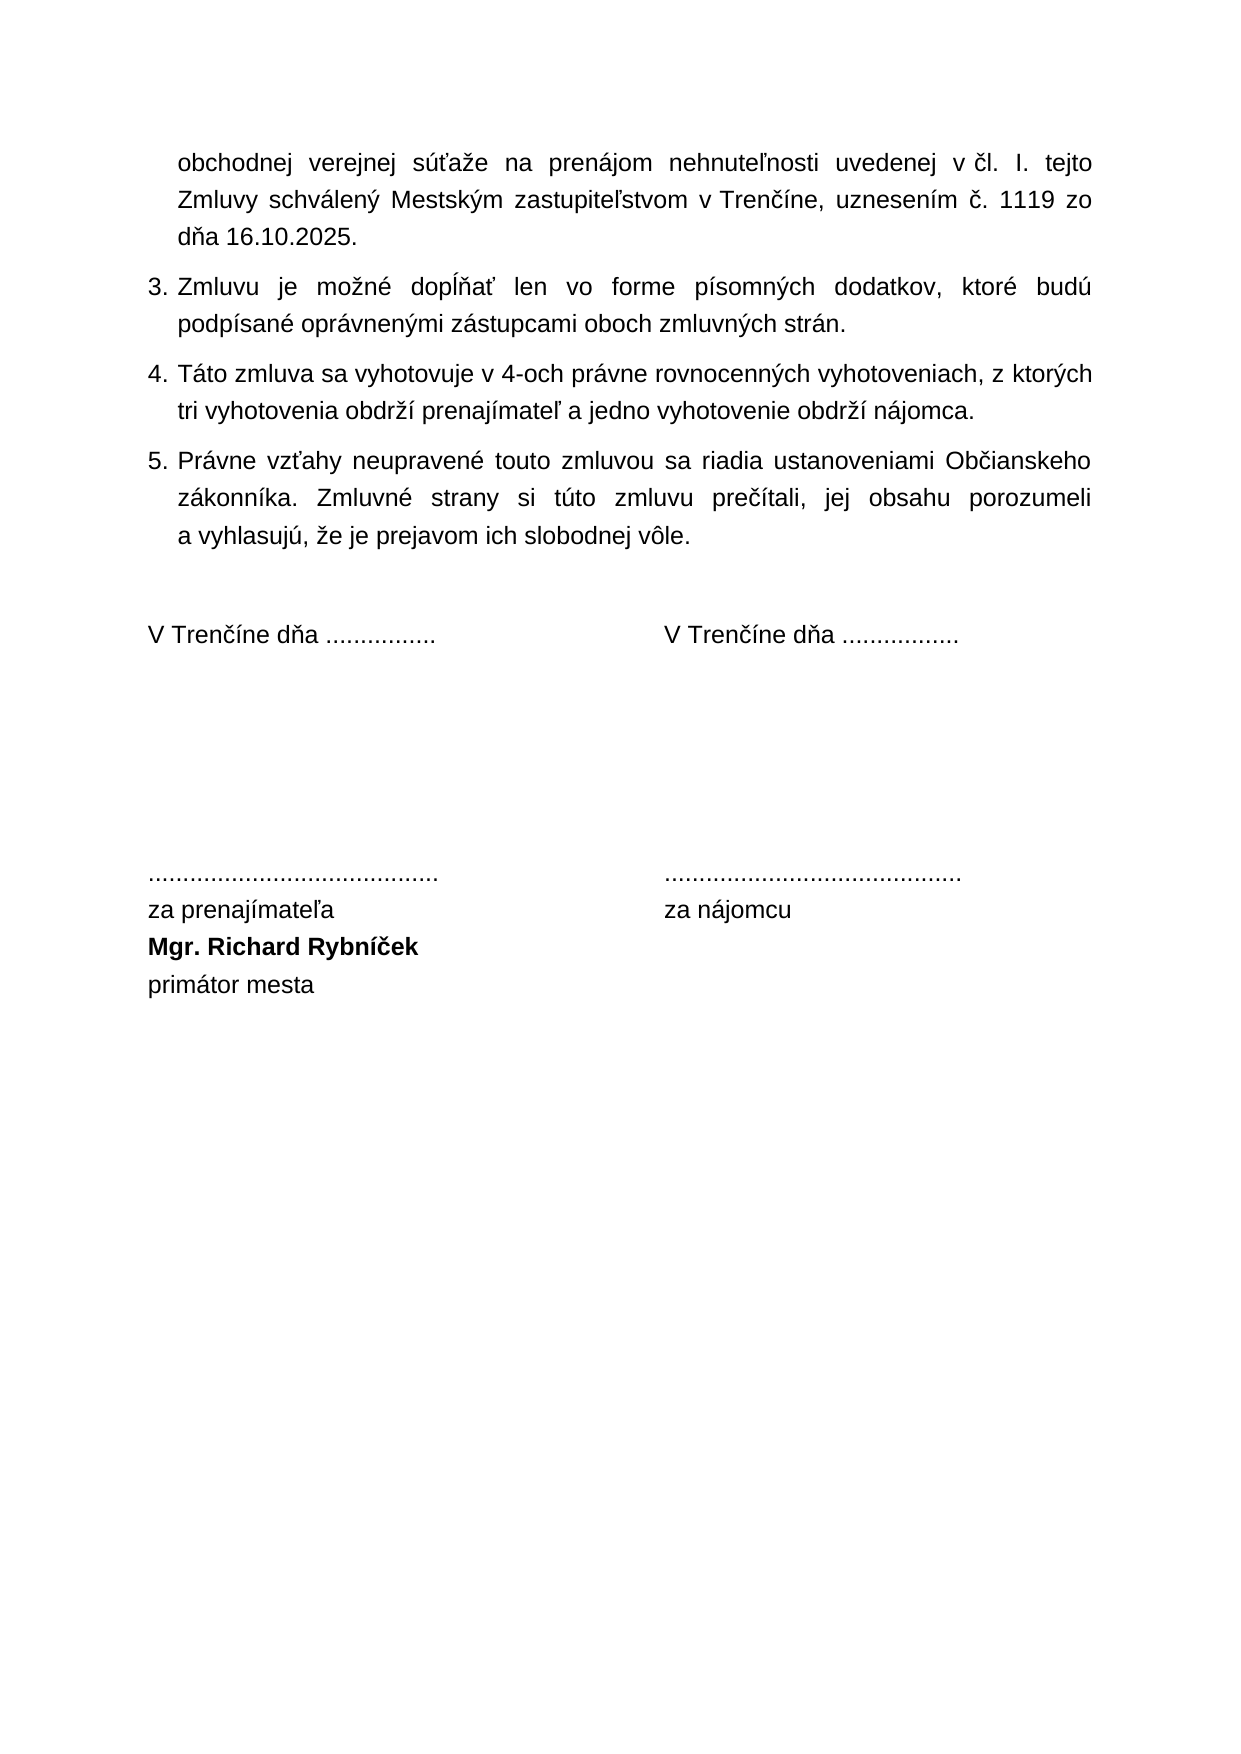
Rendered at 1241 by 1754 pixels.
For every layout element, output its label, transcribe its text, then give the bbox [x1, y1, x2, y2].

text Mgr. Richard Rybníček [148, 932, 1093, 961]
text .......................................... ........................................... [148, 858, 1093, 887]
list Právne vzťahy neupravené touto zmluvou sa riadia ustanoveniami Občianskeho zákonníka. Zmluvné strany si túto zmluvu prečítali, jej obsahu porozumeli a vyhlasujú, že je prejavom ich slobodnej vôle. [148, 446, 1093, 549]
text za prenajímateľa za nájomcu [148, 895, 1093, 924]
text V Trenčíne dňa ................ V Trenčíne dňa ................. [148, 621, 1093, 649]
list Táto zmluva sa vyhotovuje v 4-och právne rovnocenných vyhotoveniach, z ktorých tri vyhotovenia obdrží prenajímateľ a jedno vyhotovenie obdrží nájomca. [148, 359, 1093, 425]
list obchodnej verejnej súťaže na prenájom nehnuteľnosti uvedenej v čl. I. tejto Zmluvy schválený Mestským zastupiteľstvom v Trenčíne, uznesením č. 1119 zo dňa 16.10.2025. [148, 148, 1093, 251]
text primátor mesta [148, 970, 1093, 998]
list Zmluvu je možné dopĺňať len vo forme písomných dodatkov, ktoré budú podpísané oprávnenými zástupcami oboch zmluvných strán. [148, 272, 1093, 338]
